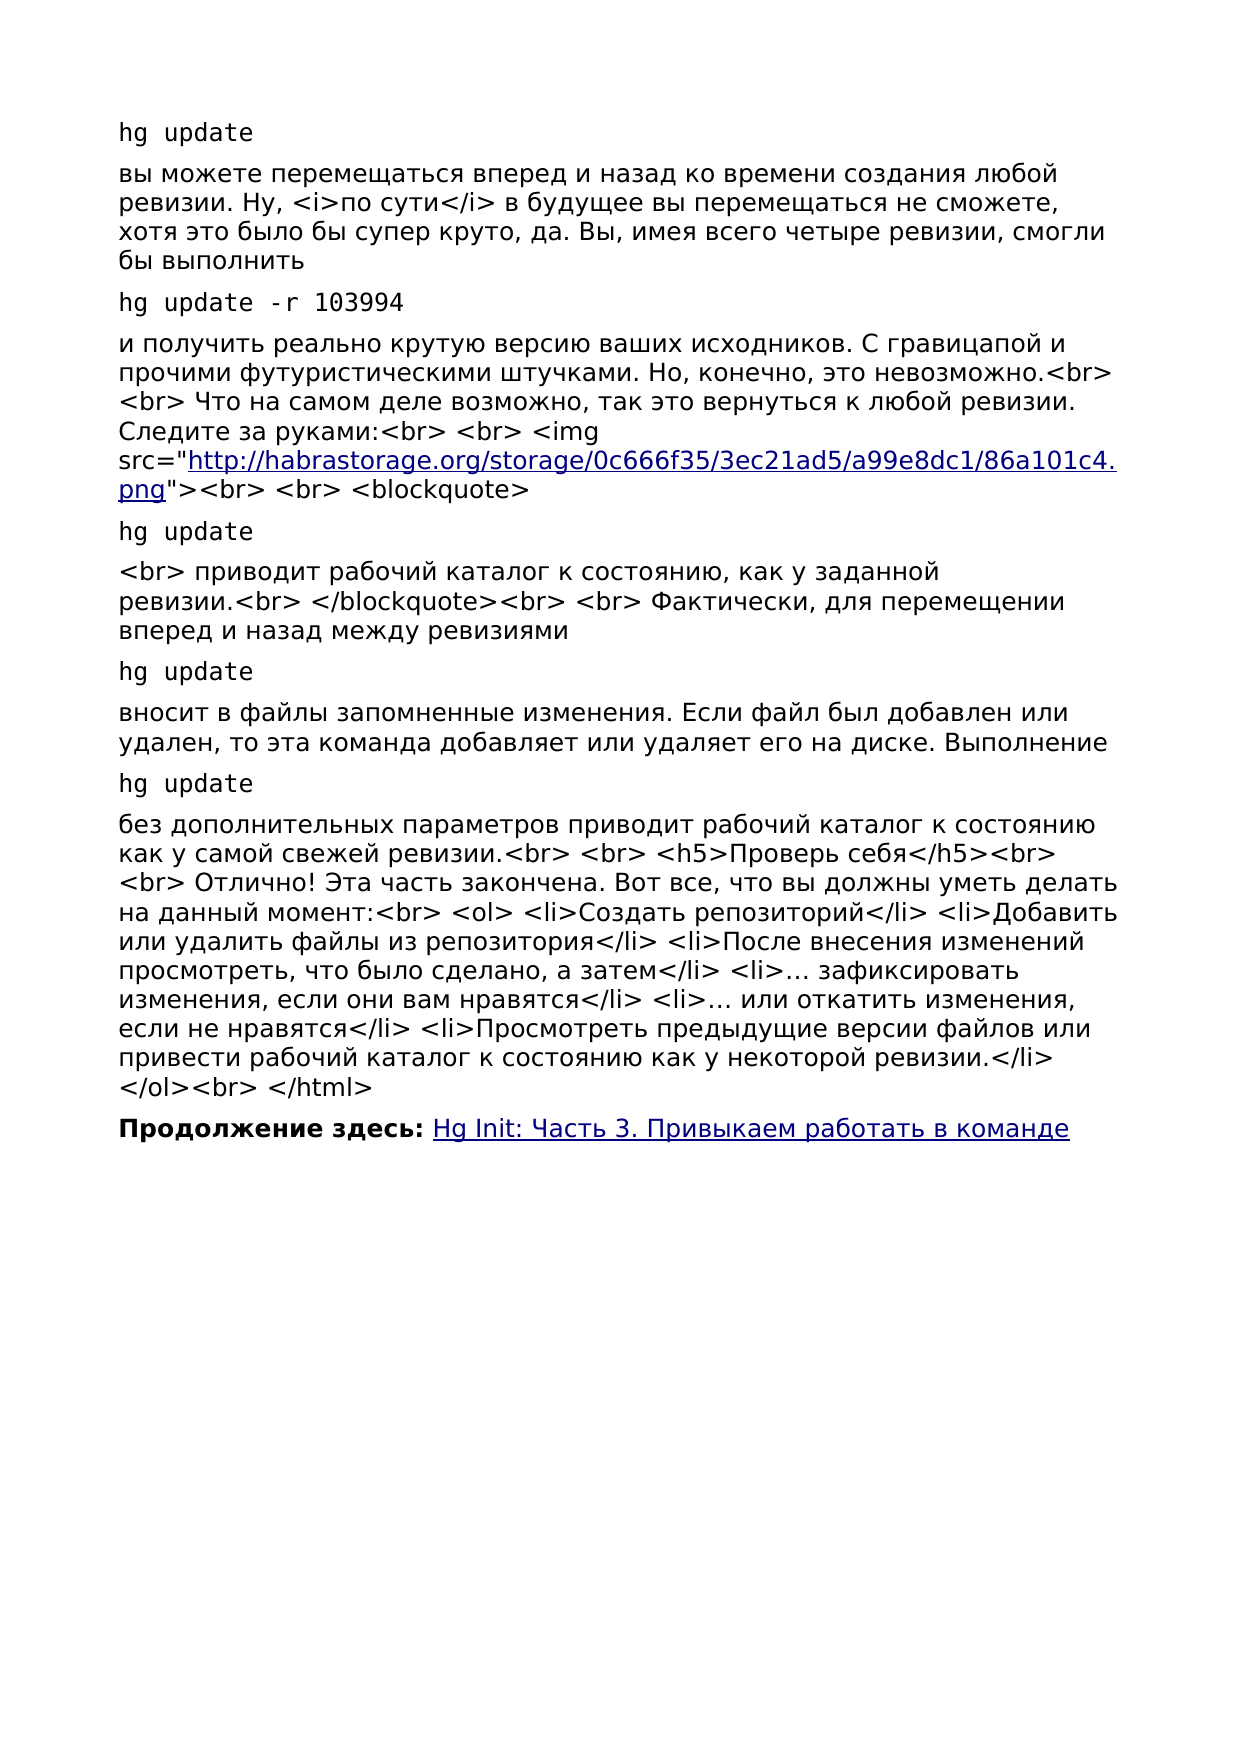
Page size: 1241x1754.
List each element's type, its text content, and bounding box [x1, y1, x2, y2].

text без дополнительных параметров приводит рабочий каталог к состоянию как у самой свежей ревизии.<br> <br> <h5>Проверь себя</h5><br> <br> Отлично! Эта часть закончена. Вот все, что вы должны уметь делать на данный момент:<br> <ol> <li>Создать репозиторий</li> <li>Добавить или удалить файлы из репозитория</li> <li>После внесения изменений просмотреть, что было сделано, а затем</li> <li>… зафиксировать изменения, если они вам нравятся</li> <li>… или откатить изменения, если не нравятся</li> <li>Просмотреть предыдущие версии файлов или привести рабочий каталог к состоянию как у некоторой ревизии.</li> </ol><br> </html> [118, 810, 1122, 1102]
text Продолжение здесь: Hg Init: Часть 3. Привыкаем работать в команде [118, 1114, 1122, 1144]
text hg update [118, 118, 1122, 147]
text hg update [118, 769, 1122, 798]
text hg update [118, 517, 1122, 546]
text вы можете перемещаться вперед и назад ко времени создания любой ревизии. Ну, <i>по сути</i> в будущее вы перемещаться не сможете, хотя это было бы супер круто, да. Вы, имея всего четыре ревизии, смогли бы выполнить [118, 159, 1122, 276]
text hg update -r 103994 [118, 288, 1122, 317]
text вносит в файлы запомненные изменения. Если файл был добавлен или удален, то эта команда добавляет или удаляет его на диске. Выполнение [118, 698, 1122, 757]
text <br> приводит рабочий каталог к состоянию, как у заданной ревизии.<br> </blockquote><br> <br> Фактически, для перемещении вперед и назад между ревизиями [118, 558, 1122, 645]
text hg update [118, 658, 1122, 687]
text и получить реально крутую версию ваших исходников. С гравицапой и прочими футуристическими штучками. Но, конечно, это невозможно.<br> <br> Что на самом деле возможно, так это вернуться к любой ревизии. Следите за руками:<br> <br> <img src="http://habrastorage.org/storage/0c666f35/3ec21ad5/a99e8dc1/86a101c4.png"><br> <br> <blockquote> [118, 329, 1122, 504]
